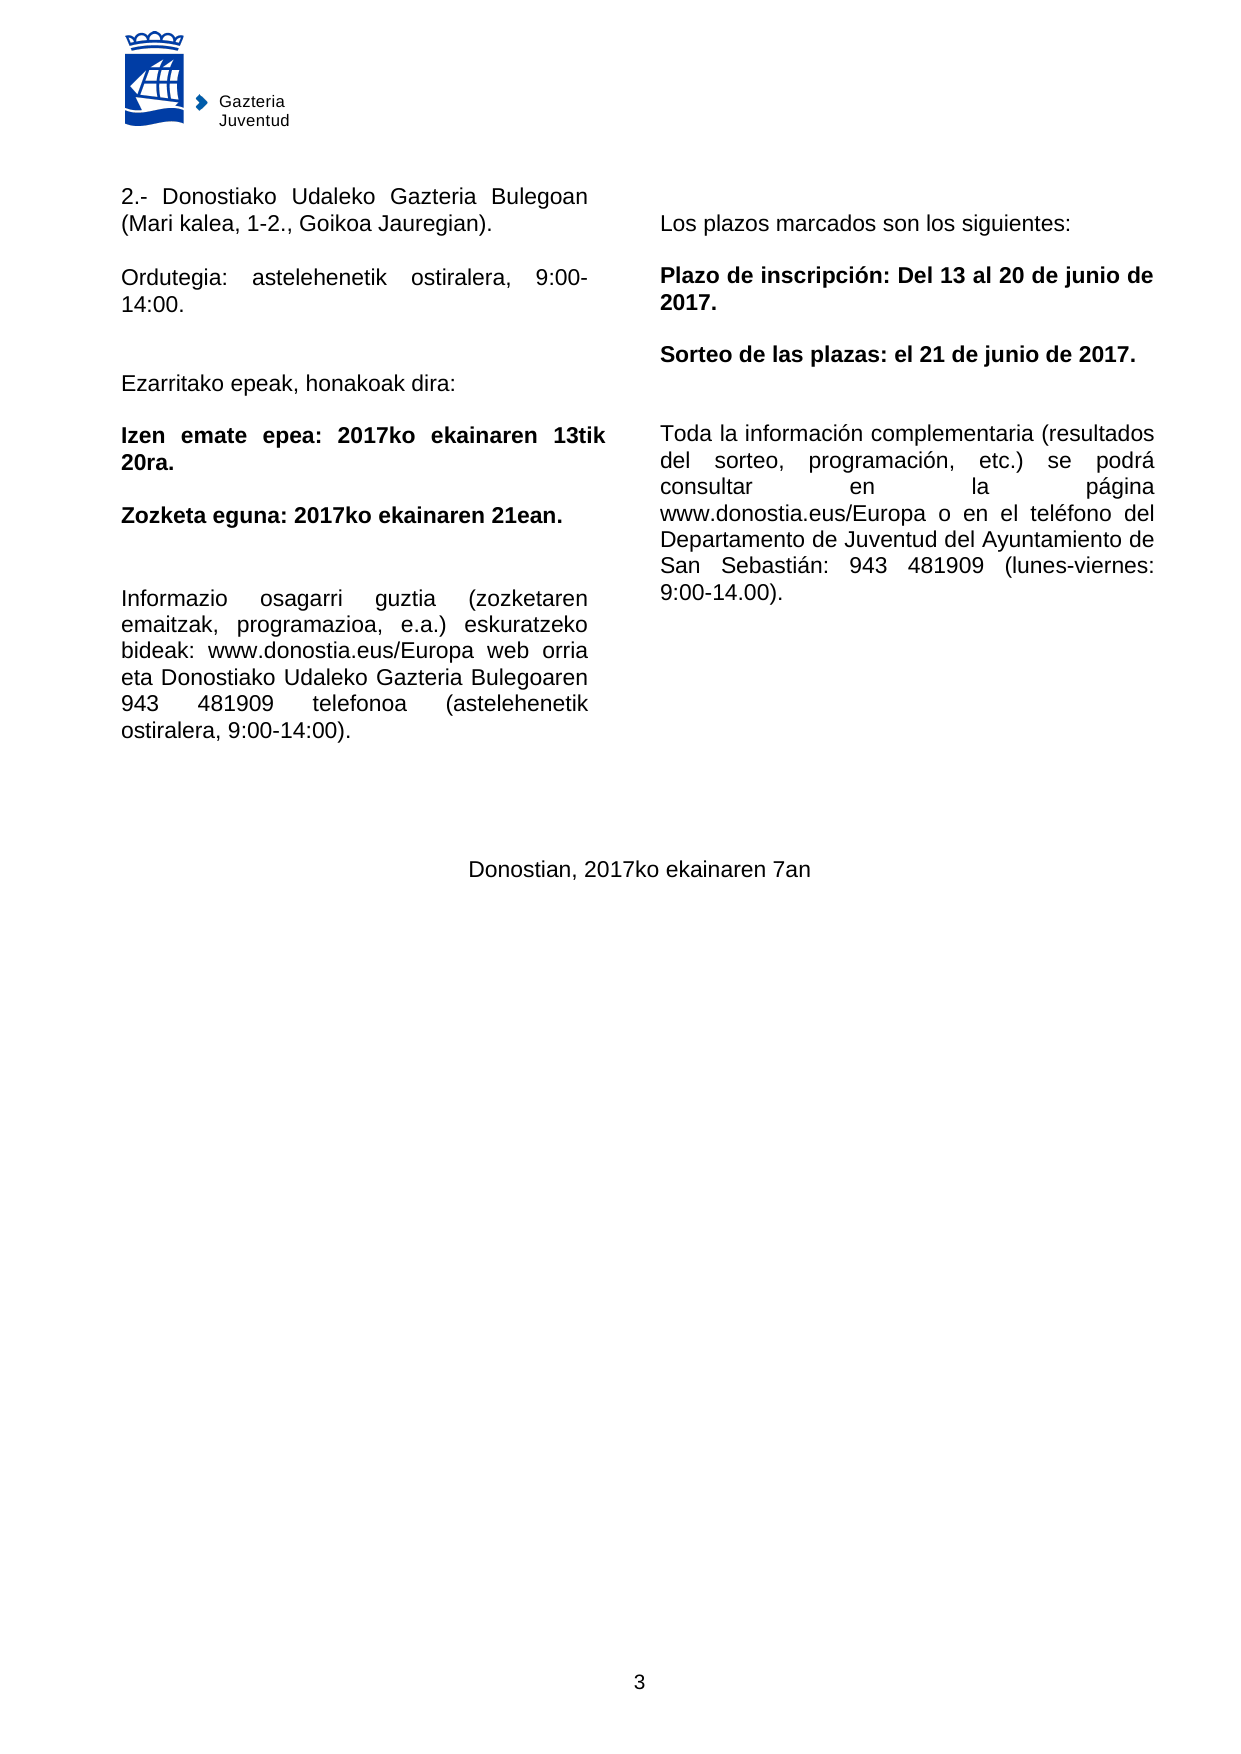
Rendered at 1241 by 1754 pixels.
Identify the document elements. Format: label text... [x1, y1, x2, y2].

table_header [611, 178, 654, 777]
picture [125, 31, 184, 126]
table_header 2.- Donostiako Udaleko Gazteria Bulegoan (Mari kalea, 1-2., Goikoa Jauregian). Ordutegia: astelehenetik ostiralera, 9:00-14:00. Ezarritako epeak, honakoak dira: Izen emate epea: 2017ko ekainaren 13tik 20ra. Zozketa eguna: 2017ko ekainaren 21ean. Informazio osagarri guztia (zozketaren emaitzak, programazioa, e.a.) eskuratzeko bideak: www.donostia.eus/Europa web orria eta Donostiako Udaleko Gazteria Bulegoaren 943 481909 telefonoa (astelehenetik ostiralera, 9:00-14:00). [115, 178, 611, 777]
text Donostian, 2017ko ekainaren 7an [118, 856, 1161, 882]
picture [195, 94, 208, 111]
table_header Los plazos marcados son los siguientes: Plazo de inscripción: Del 13 al 20 de junio de 2017. Sorteo de las plazas: el 21 de junio de 2017. Toda la información complementaria (resultados del sorteo, programación, etc.) se podrá consultar en la página www.donostia.eus/Europa o en el teléfono del Departamento de Juventud del Ayuntamiento de San Sebastián: 943 481909 (lunes-viernes: 9:00-14.00). [654, 178, 1161, 777]
